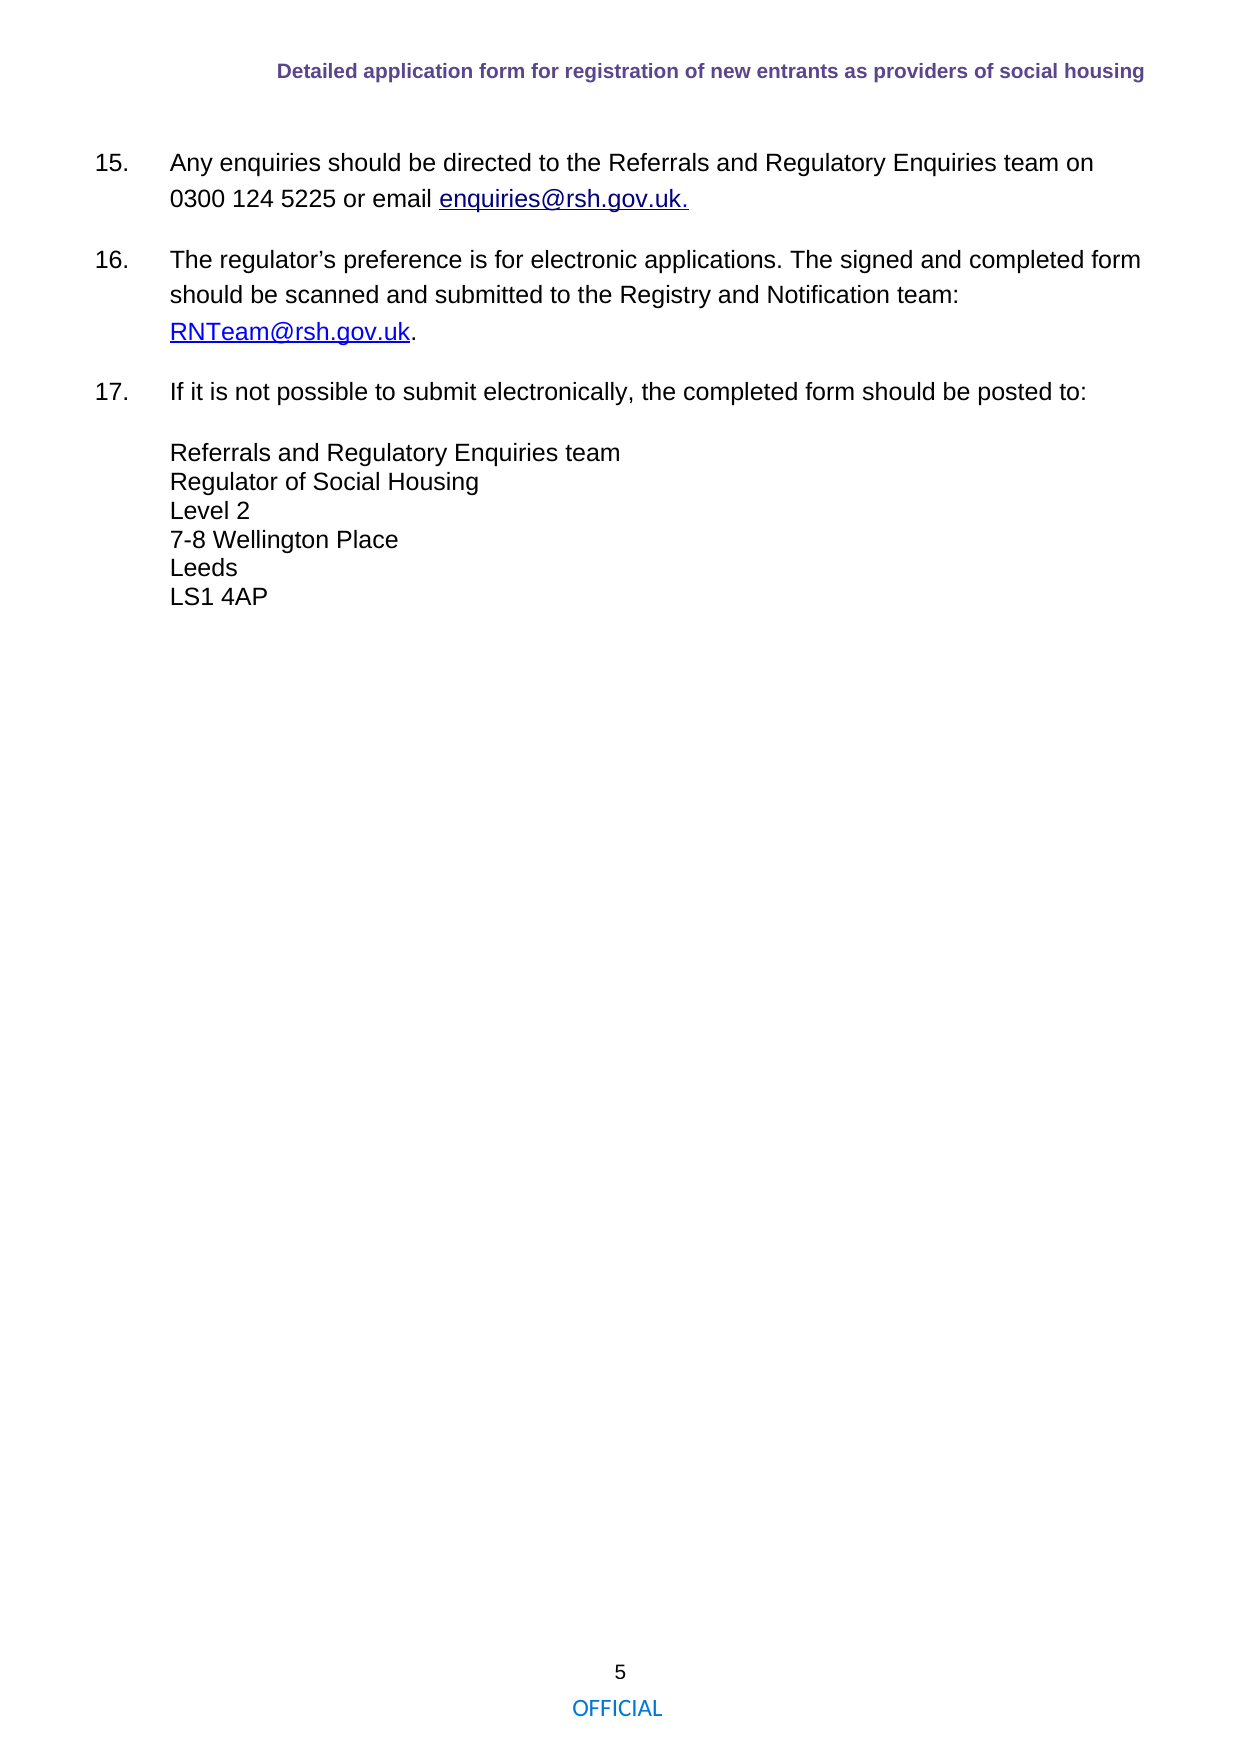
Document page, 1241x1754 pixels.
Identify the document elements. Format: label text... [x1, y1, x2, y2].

text Leeds [169, 553, 1128, 582]
list Any enquiries should be directed to the Referrals and Regulatory Enquiries team on 0300 124 5225 or email enquiries@rsh.gov.uk. [94, 148, 1146, 212]
text Referrals and Regulatory Enquiries team Regulator of Social Housing Level 2 [169, 438, 1128, 524]
list The regulator’s preference is for electronic applications. The signed and completed form should be scanned and submitted to the Registry and Notification team: RNTeam@rsh.gov.uk. [94, 244, 1146, 345]
list If it is not possible to submit electronically, the completed form should be posted to: [94, 377, 1146, 406]
text 7-8 Wellington Place [169, 524, 1128, 553]
text LS1 4AP [169, 582, 1128, 611]
